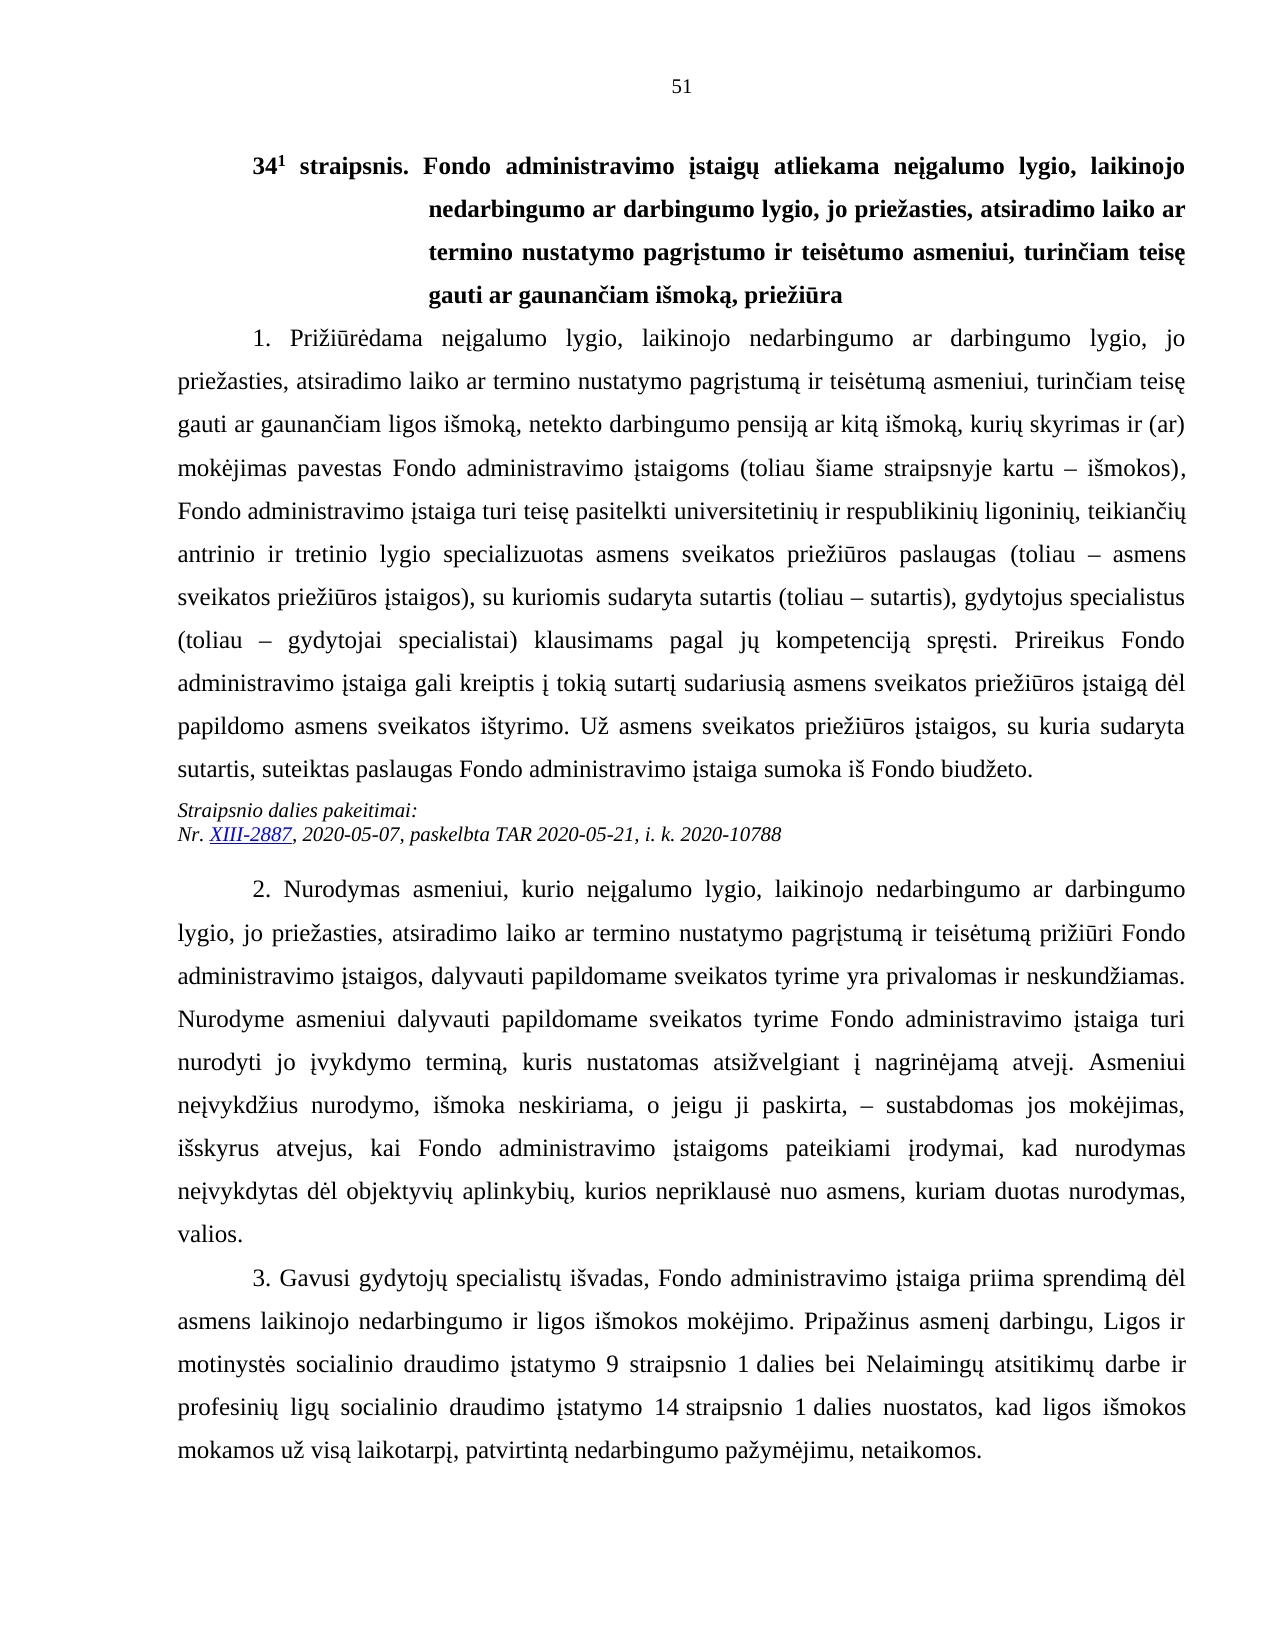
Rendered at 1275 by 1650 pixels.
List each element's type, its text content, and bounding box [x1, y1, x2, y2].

text Nr. XIII-2887, 2020-05-07, paskelbta TAR 2020-05-21, i. k. 2020-10788 [177, 822, 1186, 846]
text 1. Prižiūrėdama neįgalumo lygio, laikinojo nedarbingumo ar darbingumo lygio, jo priežasties, atsiradimo laiko ar termino nustatymo pagrįstumą ir teisėtumą asmeniui, turinčiam teisę gauti ar gaunančiam ligos išmoką, netekto darbingumo pensiją ar kitą išmoką, kurių skyrimas ir (ar) mokėjimas pavestas Fondo administravimo įstaigoms (toliau šiame straipsnyje kartu – išmokos), Fondo administravimo įstaiga turi teisę pasitelkti universitetinių ir respublikinių ligoninių, teikiančių antrinio ir tretinio lygio specializuotas asmens sveikatos priežiūros paslaugas (toliau – asmens sveikatos priežiūros įstaigos), su kuriomis sudaryta sutartis (toliau – sutartis), gydytojus specialistus (toliau – gydytojai specialistai) klausimams pagal jų kompetenciją spręsti. Prireikus Fondo administravimo įstaiga gali kreiptis į tokią sutartį sudariusią asmens sveikatos priežiūros įstaigą dėl papildomo asmens sveikatos ištyrimo. Už asmens sveikatos priežiūros įstaigos, su kuria sudaryta sutartis, suteiktas paslaugas Fondo administravimo įstaiga sumoka iš Fondo biudžeto. [177, 323, 1186, 783]
text Straipsnio dalies pakeitimai: [177, 798, 1186, 822]
text 3. Gavusi gydytojų specialistų išvadas, Fondo administravimo įstaiga priima sprendimą dėl asmens laikinojo nedarbingumo ir ligos išmokos mokėjimo. Pripažinus asmenį darbingu, Ligos ir motinystės socialinio draudimo įstatymo 9 straipsnio 1 dalies bei Nelaimingų atsitikimų darbe ir profesinių ligų socialinio draudimo įstatymo 14 straipsnio 1 dalies nuostatos, kad ligos išmokos mokamos už visą laikotarpį, patvirtintą nedarbingumo pažymėjimu, netaikomos. [177, 1263, 1186, 1464]
text 2. Nurodymas asmeniui, kurio neįgalumo lygio, laikinojo nedarbingumo ar darbingumo lygio, jo priežasties, atsiradimo laiko ar termino nustatymo pagrįstumą ir teisėtumą prižiūri Fondo administravimo įstaigos, dalyvauti papildomame sveikatos tyrime yra privalomas ir neskundžiamas. Nurodyme asmeniui dalyvauti papildomame sveikatos tyrime Fondo administravimo įstaiga turi nurodyti jo įvykdymo terminą, kuris nustatomas atsižvelgiant į nagrinėjamą atvejį. Asmeniui neįvykdžius nurodymo, išmoka neskiriama, o jeigu ji paskirta, – sustabdomas jos mokėjimas, išskyrus atvejus, kai Fondo administravimo įstaigoms pateikiami įrodymai, kad nurodymas neįvykdytas dėl objektyvių aplinkybių, kurios nepriklausė nuo asmens, kuriam duotas nurodymas, valios. [177, 874, 1186, 1248]
text 341 straipsnis. Fondo administravimo įstaigų atliekama neįgalumo lygio, laikinojo nedarbingumo ar darbingumo lygio, jo priežasties, atsiradimo laiko ar termino nustatymo pagrįstumo ir teisėtumo asmeniui, turinčiam teisę gauti ar gaunančiam išmoką, priežiūra [252, 151, 1186, 309]
